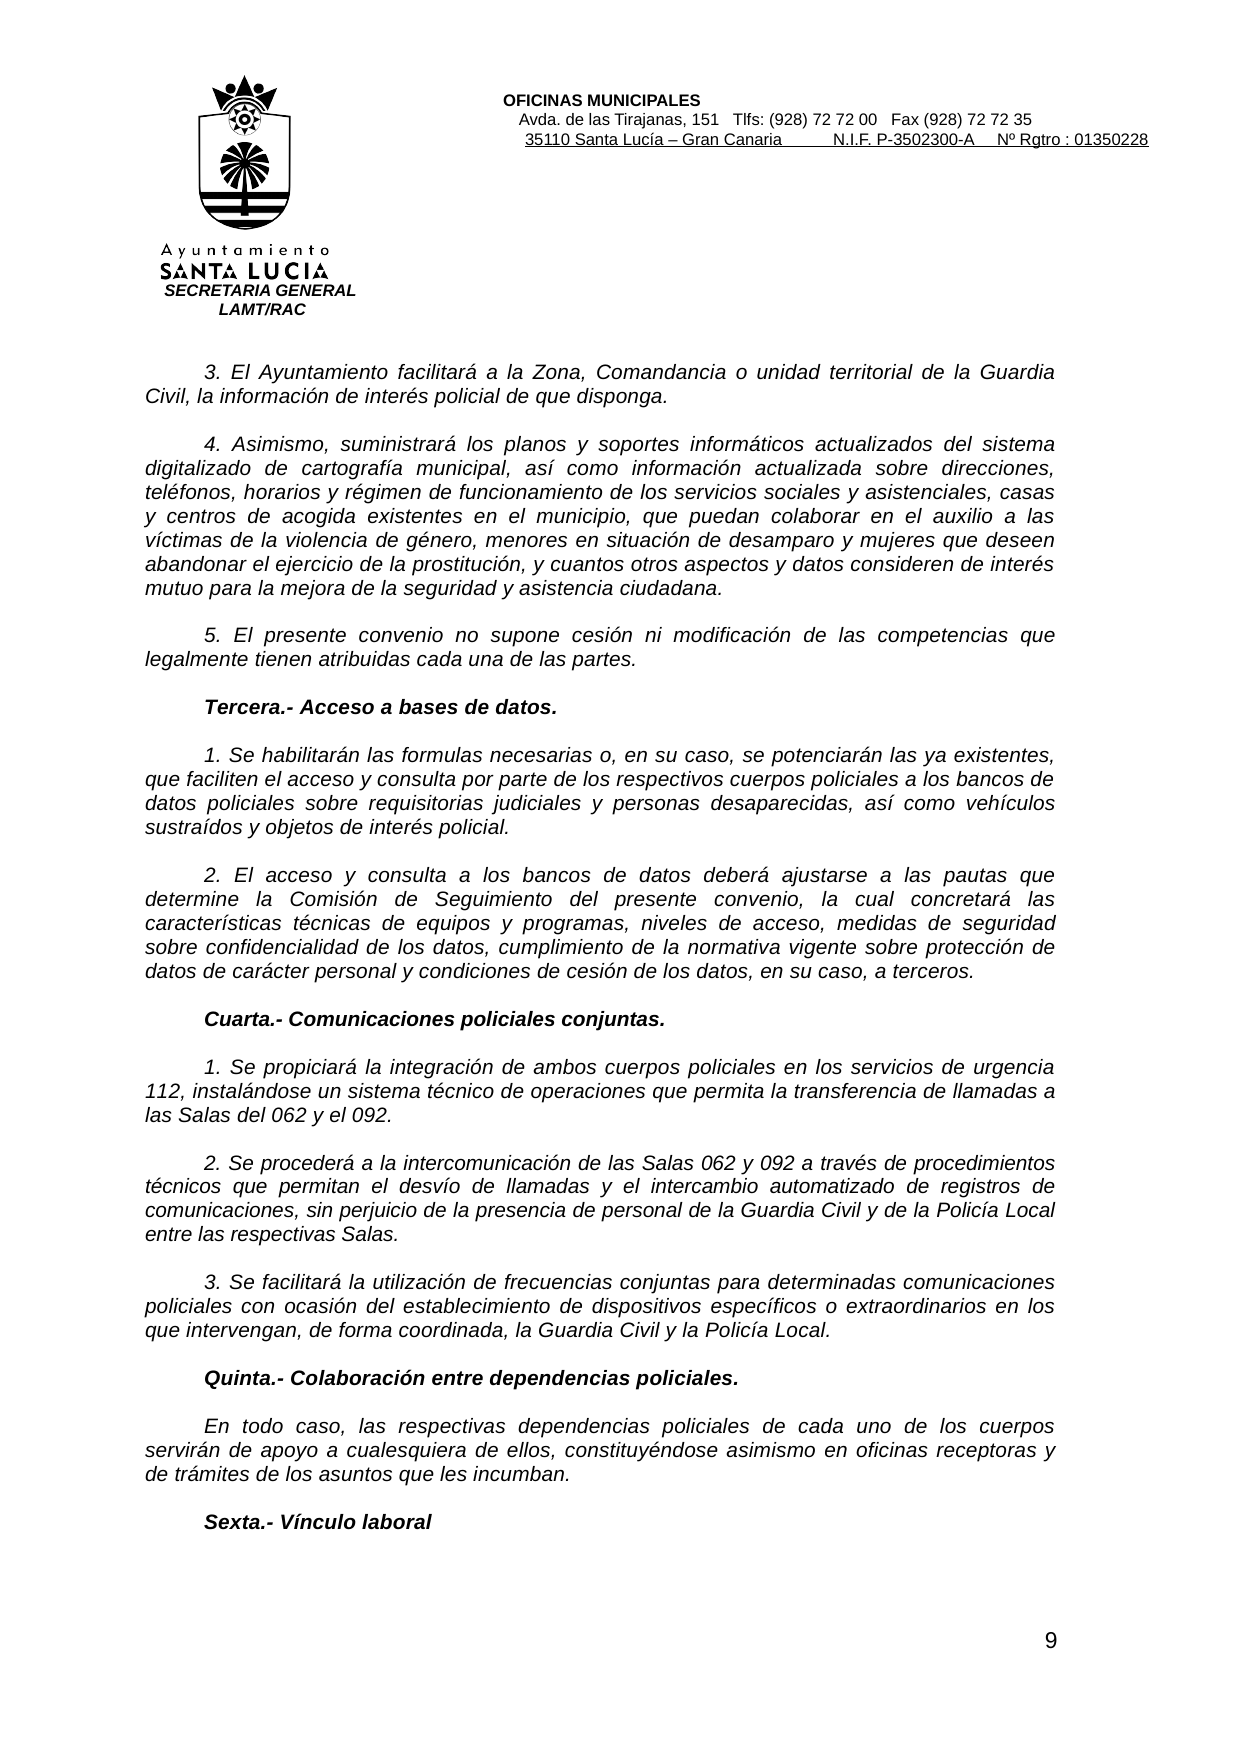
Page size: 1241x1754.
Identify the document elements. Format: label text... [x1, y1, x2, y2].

text 1. Se propiciará la integración de ambos cuerpos policiales en los servicios de urgencia 112, instalándose un sistema técnico de operaciones que permita la transferencia de llamadas a las Salas del 062 y el 092. [145, 1054, 1057, 1126]
text 4. Asimismo, suministrará los planos y soportes informáticos actualizados del sistema digitalizado de cartografía municipal, así como información actualizada sobre direcciones, teléfonos, horarios y régimen de funcionamiento de los servicios sociales y asistenciales, casas y centros de acogida existentes en el municipio, que puedan colaborar en el auxilio a las víctimas de la violencia de género, menores en situación de desamparo y mujeres que deseen abandonar el ejercicio de la prostitución, y cuantos otros aspectos y datos consideren de interés mutuo para la mejora de la seguridad y asistencia ciudadana. [145, 432, 1057, 599]
text En todo caso, las respectivas dependencias policiales de cada uno de los cuerpos servirán de apoyo a cualesquiera de ellos, constituyéndose asimismo en oficinas receptoras y de trámites de los asuntos que les incumban. [145, 1414, 1057, 1486]
text 3. Se facilitará la utilización de frecuencias conjuntas para determinadas comunicaciones policiales con ocasión del establecimiento de dispositivos específicos o extraordinarios en los que intervengan, de forma coordinada, la Guardia Civil y la Policía Local. [145, 1270, 1057, 1342]
text Quinta.- Colaboración entre dependencias policiales. [145, 1366, 1057, 1390]
text 2. El acceso y consulta a los bancos de datos deberá ajustarse a las pautas que determine la Comisión de Seguimiento del presente convenio, la cual concretará las características técnicas de equipos y programas, niveles de acceso, medidas de seguridad sobre confidencialidad de los datos, cumplimiento de la normativa vigente sobre protección de datos de carácter personal y condiciones de cesión de los datos, en su caso, a terceros. [145, 863, 1057, 983]
text 3. El Ayuntamiento facilitará a la Zona, Comandancia o unidad territorial de la Guardia Civil, la información de interés policial de que disponga. [145, 360, 1057, 408]
text 2. Se procederá a la intercomunicación de las Salas 062 y 092 a través de procedimientos técnicos que permitan el desvío de llamadas y el intercambio automatizado de registros de comunicaciones, sin perjuicio de la presencia de personal de la Guardia Civil y de la Policía Local entre las respectivas Salas. [145, 1150, 1057, 1246]
text Sexta.- Vínculo laboral [145, 1510, 1057, 1534]
text 1. Se habilitarán las formulas necesarias o, en su caso, se potenciarán las ya existentes, que faciliten el acceso y consulta por parte de los respectivos cuerpos policiales a los bancos de datos policiales sobre requisitorias judiciales y personas desaparecidas, así como vehículos sustraídos y objetos de interés policial. [145, 743, 1057, 839]
text 5. El presente convenio no supone cesión ni modificación de las competencias que legalmente tienen atribuidas cada una de las partes. [145, 623, 1057, 671]
text Cuarta.- Comunicaciones policiales conjuntas. [145, 1007, 1057, 1031]
text Tercera.- Acceso a bases de datos. [145, 695, 1057, 719]
